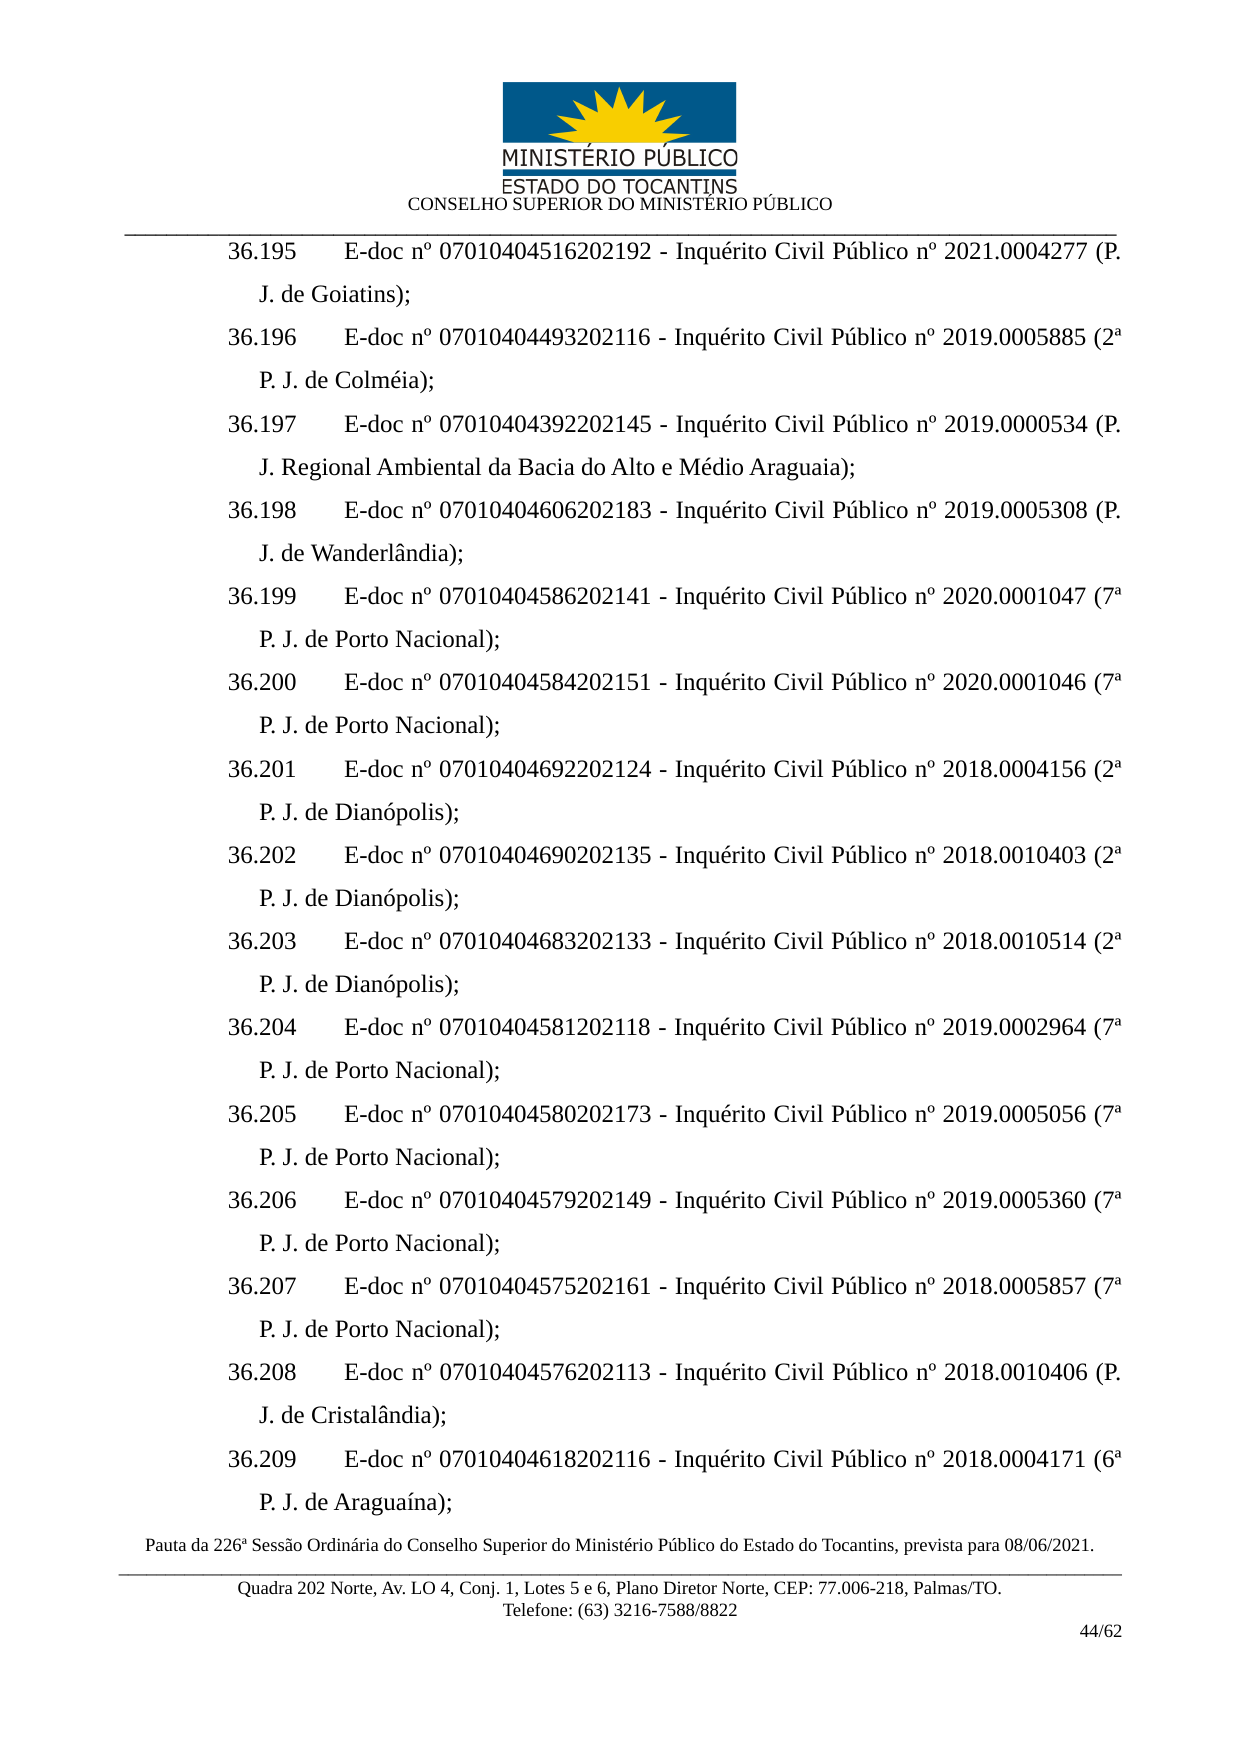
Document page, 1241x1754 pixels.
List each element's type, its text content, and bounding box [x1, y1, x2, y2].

list E-doc nº 07010404606202183 - Inquérito Civil Público nº 2019.0005308 (P. J. de Wanderlândia); [221, 495, 1122, 567]
list E-doc nº 07010404576202113 - Inquérito Civil Público nº 2018.0010406 (P. J. de Cristalândia); [221, 1357, 1122, 1429]
list E-doc nº 07010404584202151 - Inquérito Civil Público nº 2020.0001046 (7ª P. J. de Porto Nacional); [221, 667, 1122, 739]
list E-doc nº 07010404581202118 - Inquérito Civil Público nº 2019.0002964 (7ª P. J. de Porto Nacional); [221, 1012, 1122, 1084]
list E-doc nº 07010404618202116 - Inquérito Civil Público nº 2018.0004171 (6ª P. J. de Araguaína); [221, 1444, 1122, 1516]
list E-doc nº 07010404516202192 - Inquérito Civil Público nº 2021.0004277 (P. J. de Goiatins); [221, 236, 1122, 308]
list E-doc nº 07010404392202145 - Inquérito Civil Público nº 2019.0000534 (P. J. Regional Ambiental da Bacia do Alto e Médio Araguaia); [221, 409, 1122, 481]
list E-doc nº 07010404579202149 - Inquérito Civil Público nº 2019.0005360 (7ª P. J. de Porto Nacional); [221, 1185, 1122, 1257]
list E-doc nº 07010404690202135 - Inquérito Civil Público nº 2018.0010403 (2ª P. J. de Dianópolis); [221, 840, 1122, 912]
list E-doc nº 07010404692202124 - Inquérito Civil Público nº 2018.0004156 (2ª P. J. de Dianópolis); [221, 754, 1122, 826]
picture [502, 82, 738, 194]
list E-doc nº 07010404683202133 - Inquérito Civil Público nº 2018.0010514 (2ª P. J. de Dianópolis); [221, 926, 1122, 998]
list E-doc nº 07010404575202161 - Inquérito Civil Público nº 2018.0005857 (7ª P. J. de Porto Nacional); [221, 1271, 1122, 1343]
list E-doc nº 07010404580202173 - Inquérito Civil Público nº 2019.0005056 (7ª P. J. de Porto Nacional); [221, 1099, 1122, 1171]
list E-doc nº 07010404586202141 - Inquérito Civil Público nº 2020.0001047 (7ª P. J. de Porto Nacional); [221, 581, 1122, 653]
list E-doc nº 07010404493202116 - Inquérito Civil Público nº 2019.0005885 (2ª P. J. de Colméia); [221, 322, 1122, 394]
